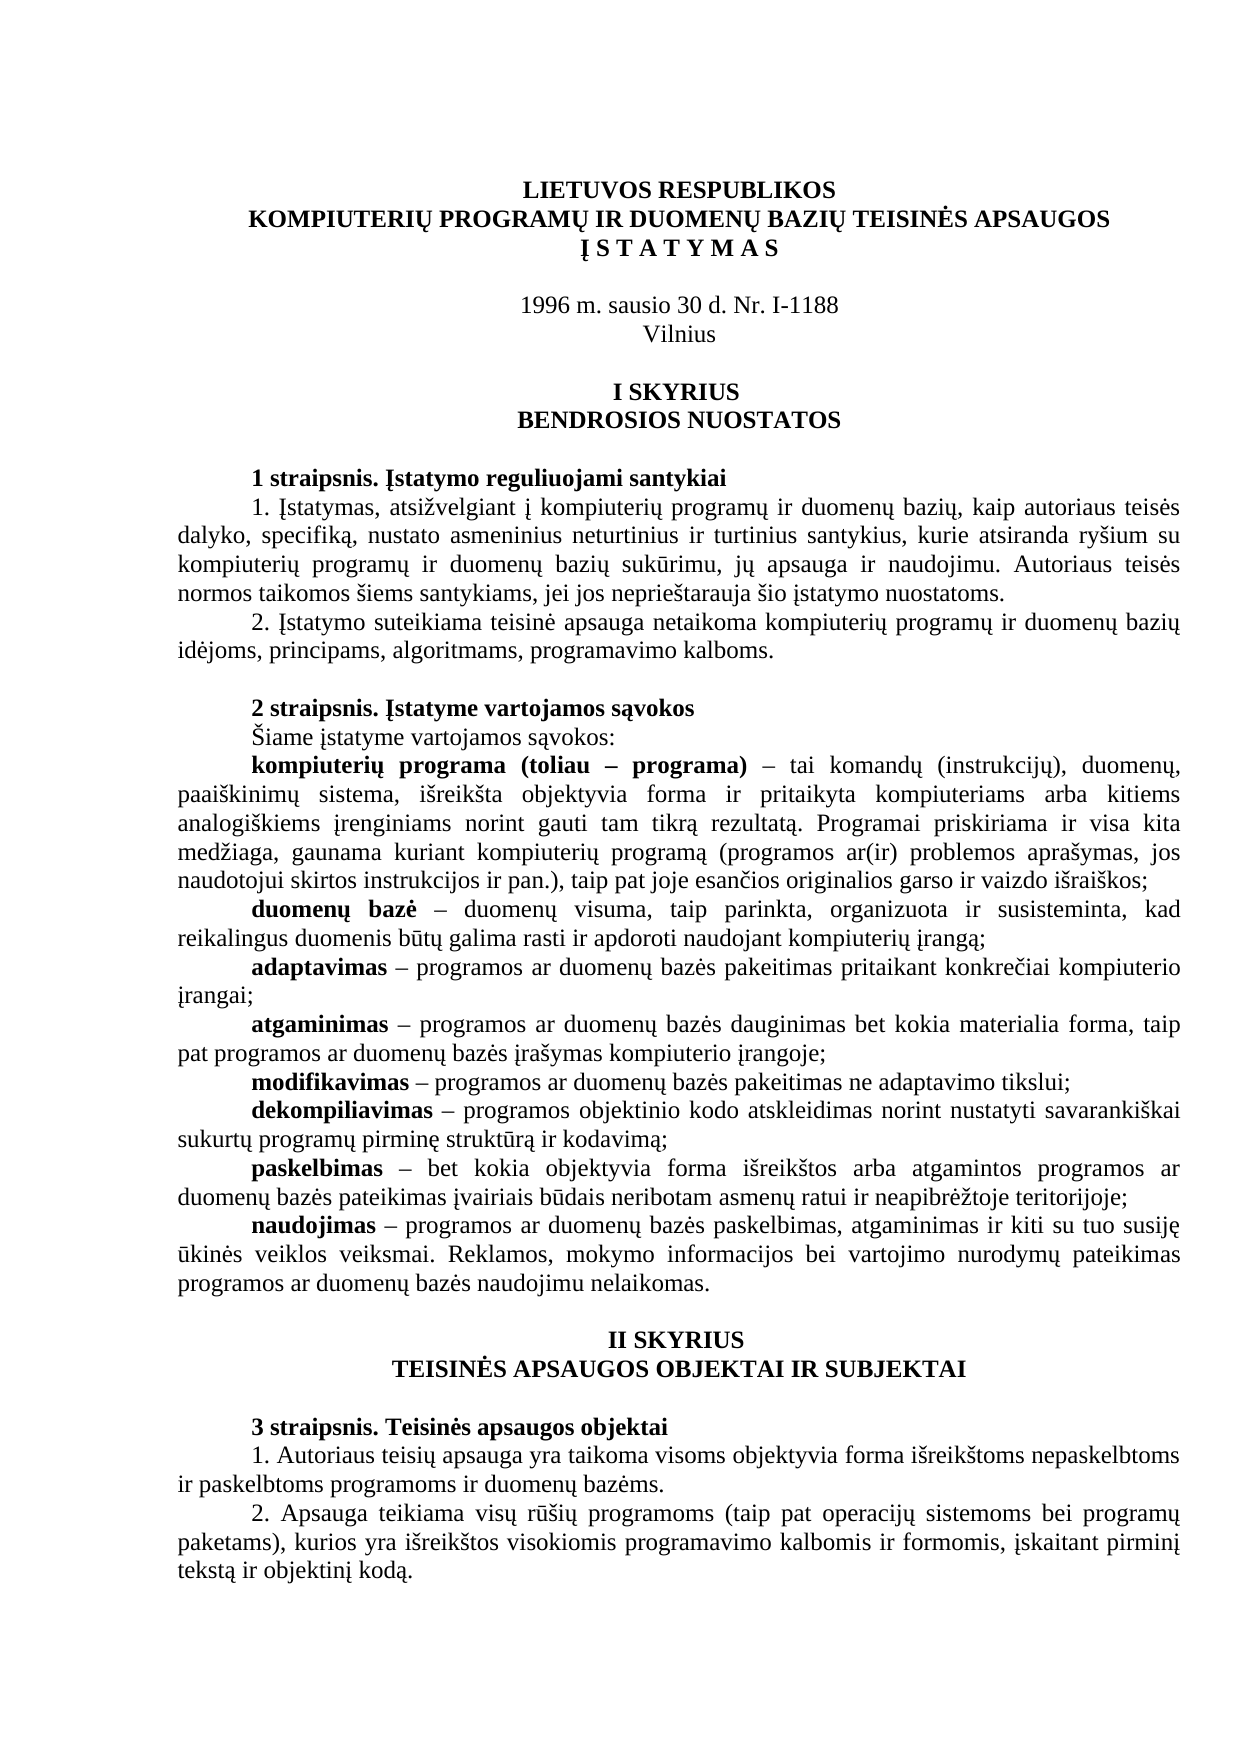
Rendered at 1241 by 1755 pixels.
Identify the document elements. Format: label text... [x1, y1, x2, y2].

text Vilnius [177, 319, 1181, 348]
text paskelbimas – bet kokia objektyvia forma išreikštos arba atgamintos programos ar duomenų bazės pateikimas įvairiais būdais neribotam asmenų ratui ir neapibrėžtoje teritorijoje; [177, 1153, 1181, 1211]
text Į S T A T Y M A S [177, 233, 1181, 262]
text 1. Įstatymas, atsižvelgiant į kompiuterių programų ir duomenų bazių, kaip autoriaus teisės dalyko, specifiką, nustato asmeninius neturtinius ir turtinius santykius, kurie atsiranda ryšium su kompiuterių programų ir duomenų bazių sukūrimu, jų apsauga ir naudojimu. Autoriaus teisės normos taikomos šiems santykiams, jei jos neprieštarauja šio įstatymo nuostatoms. [177, 492, 1181, 607]
text atgaminimas – programos ar duomenų bazės dauginimas bet kokia materialia forma, taip pat programos ar duomenų bazės įrašymas kompiuterio įrangoje; [177, 1009, 1181, 1067]
text naudojimas – programos ar duomenų bazės paskelbimas, atgaminimas ir kiti su tuo susiję ūkinės veiklos veiksmai. Reklamos, mokymo informacijos bei vartojimo nurodymų pateikimas programos ar duomenų bazės naudojimu nelaikomas. [177, 1211, 1181, 1297]
text duomenų bazė – duomenų visuma, taip parinkta, organizuota ir susisteminta, kad reikalingus duomenis būtų galima rasti ir apdoroti naudojant kompiuterių įrangą; [177, 894, 1181, 952]
text 3 straipsnis. Teisinės apsaugos objektai [177, 1412, 1181, 1441]
text LIETUVOS RESPUBLIKOS [177, 176, 1181, 204]
text 1 straipsnis. Įstatymo reguliuojami santykiai [177, 463, 1181, 492]
text dekompiliavimas – programos objektinio kodo atskleidimas norint nustatyti savarankiškai sukurtų programų pirminę struktūrą ir kodavimą; [177, 1096, 1181, 1153]
text II SKYRIUS [177, 1326, 1181, 1354]
text 1996 m. sausio 30 d. Nr. I-1188 [177, 291, 1181, 319]
text TEISINĖS APSAUGOS OBJEKTAI IR SUBJEKTAI [177, 1354, 1181, 1383]
text Šiame įstatyme vartojamos sąvokos: [177, 722, 1181, 751]
text 2. Apsauga teikiama visų rūšių programoms (taip pat operacijų sistemoms bei programų paketams), kurios yra išreikštos visokiomis programavimo kalbomis ir formomis, įskaitant pirminį tekstą ir objektinį kodą. [177, 1498, 1181, 1584]
text 1. Autoriaus teisių apsauga yra taikoma visoms objektyvia forma išreikštoms nepaskelbtoms ir paskelbtoms programoms ir duomenų bazėms. [177, 1441, 1181, 1498]
text I SKYRIUS [177, 377, 1181, 406]
text kompiuterių programa (toliau – programa) – tai komandų (instrukcijų), duomenų, paaiškinimų sistema, išreikšta objektyvia forma ir pritaikyta kompiuteriams arba kitiems analogiškiems įrenginiams norint gauti tam tikrą rezultatą. Programai priskiriama ir visa kita medžiaga, gaunama kuriant kompiuterių programą (programos ar(ir) problemos aprašymas, jos naudotojui skirtos instrukcijos ir pan.), taip pat joje esančios originalios garso ir vaizdo išraiškos; [177, 751, 1181, 894]
text modifikavimas – programos ar duomenų bazės pakeitimas ne adaptavimo tikslui; [177, 1067, 1181, 1096]
text adaptavimas – programos ar duomenų bazės pakeitimas pritaikant konkrečiai kompiuterio įrangai; [177, 952, 1181, 1009]
text BENDROSIOS NUOSTATOS [177, 406, 1181, 434]
text 2 straipsnis. Įstatyme vartojamos sąvokos [177, 693, 1181, 722]
text KOMPIUTERIŲ PROGRAMŲ IR DUOMENŲ BAZIŲ TEISINĖS APSAUGOS [177, 204, 1181, 233]
text 2. Įstatymo suteikiama teisinė apsauga netaikoma kompiuterių programų ir duomenų bazių idėjoms, principams, algoritmams, programavimo kalboms. [177, 607, 1181, 664]
